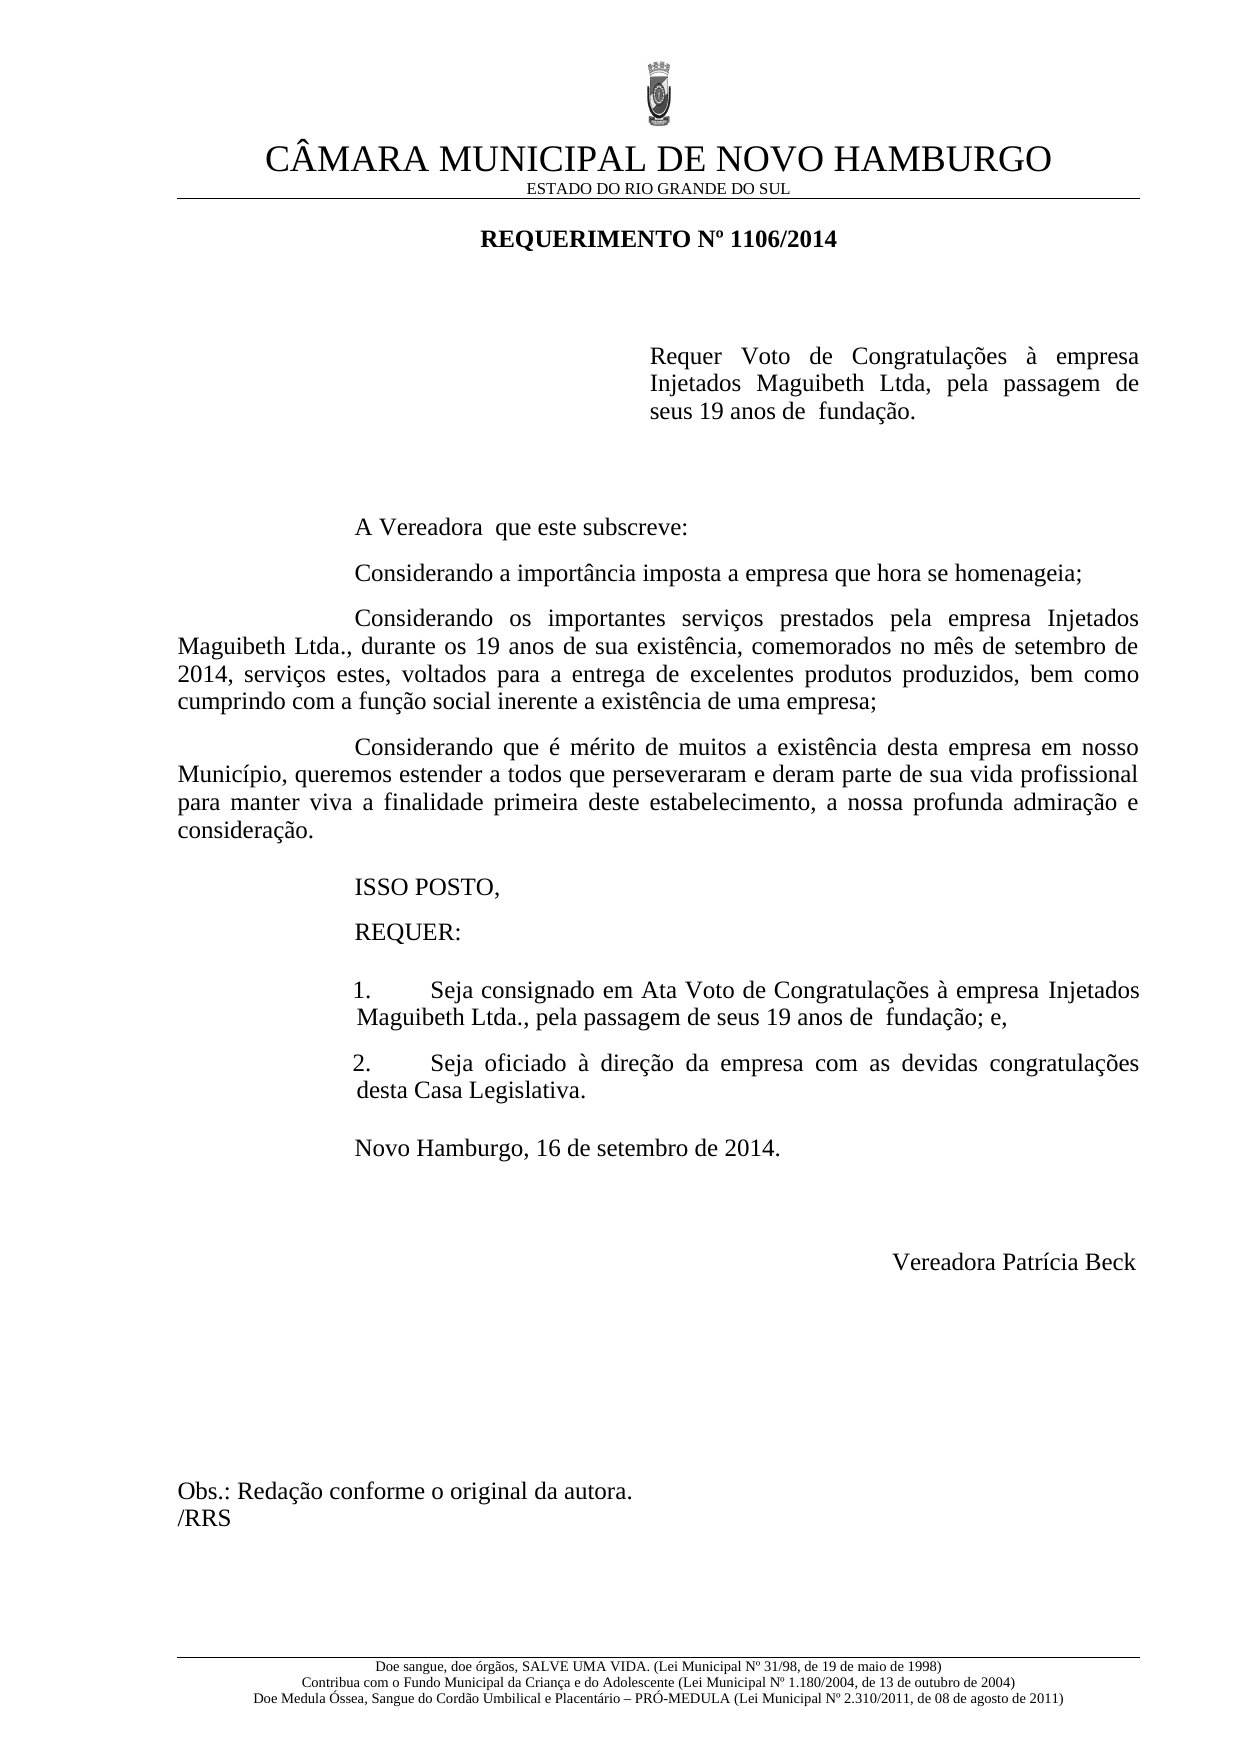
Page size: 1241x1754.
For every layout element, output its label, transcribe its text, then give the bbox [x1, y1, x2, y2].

text /RRS [177, 1504, 1140, 1532]
text Requer Voto de Congratulações à empresa Injetados Maguibeth Ltda, pela passagem de seus 19 anos de fundação. [649, 342, 1140, 425]
text A Vereadora que este subscreve: [177, 513, 1140, 541]
title REQUERIMENTO Nº 1106/2014 [177, 226, 1140, 253]
text Novo Hamburgo, 16 de setembro de 2014. [177, 1134, 1140, 1161]
list Seja consignado em Ata Voto de Congratulações à empresa Injetados Maguibeth Ltda., pela passagem de seus 19 anos de fundação; e, [352, 976, 1140, 1031]
text Obs.: Redação conforme o original da autora. [177, 1477, 1140, 1504]
text Considerando que é mérito de muitos a existência desta empresa em nosso Município, queremos estender a todos que perseveraram e deram parte de sua vida profissional para manter viva a finalidade primeira deste estabelecimento, a nossa profunda admiração e consideração. [177, 733, 1140, 844]
text Considerando os importantes serviços prestados pela empresa Injetados Maguibeth Ltda., durante os 19 anos de sua existência, comemorados no mês de setembro de 2014, serviços estes, voltados para a entrega de excelentes produtos produzidos, bem como cumprindo com a função social inerente a existência de uma empresa; [177, 604, 1140, 715]
text Vereadora Patrícia Beck [177, 1248, 1140, 1276]
text 2. Seja oficiado à direção da empresa com as devidas congratulações desta Casa Legislativa. [352, 1049, 1140, 1104]
text ISSO POSTO, [177, 873, 1140, 901]
text Considerando a importância imposta a empresa que hora se homenageia; [177, 559, 1140, 587]
text REQUER: [177, 918, 1140, 946]
